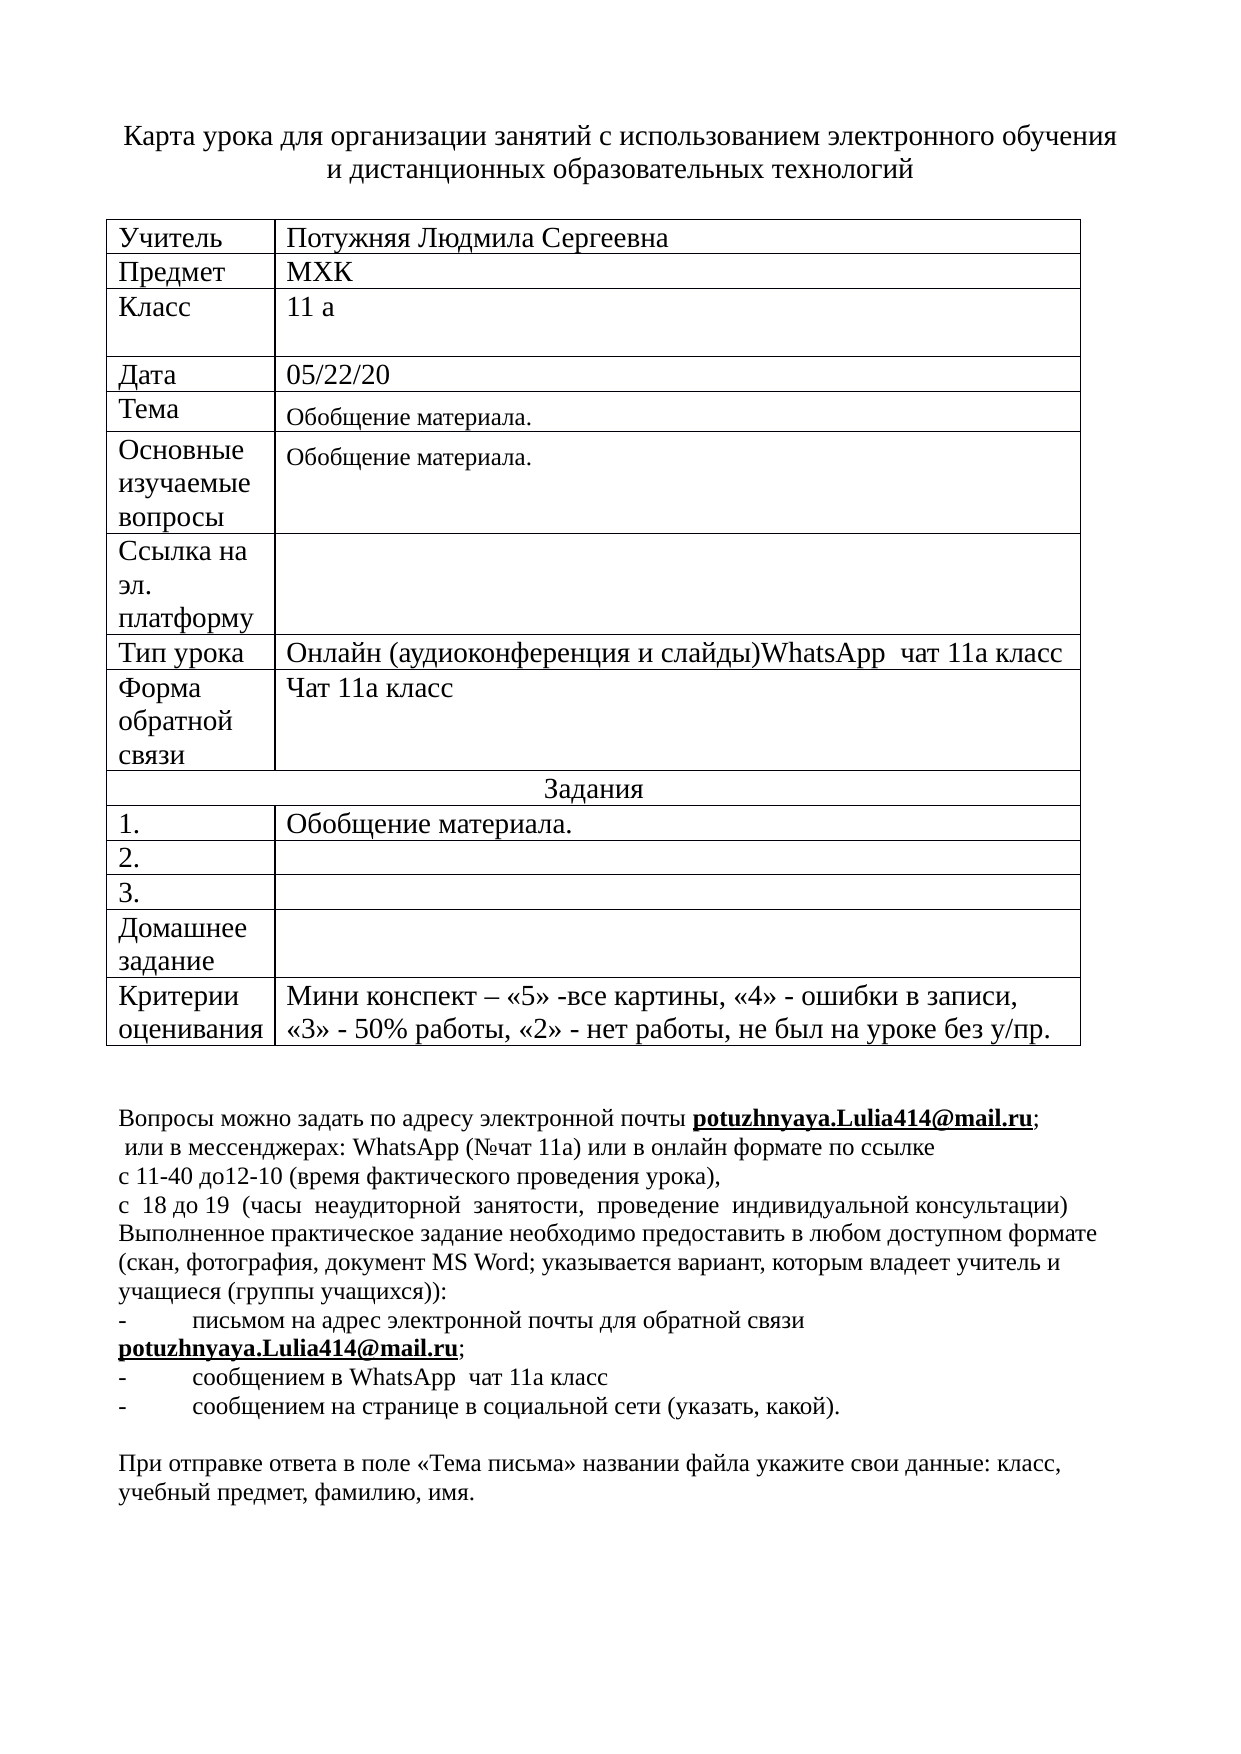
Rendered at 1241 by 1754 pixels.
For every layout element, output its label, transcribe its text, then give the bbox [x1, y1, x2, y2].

table_cell [276, 841, 1080, 874]
table_header Учитель [107, 220, 274, 253]
table_cell 22.05.20 [276, 357, 1080, 391]
text - сообщением в WhatsApp чат 11а класс [118, 1362, 1122, 1391]
table_cell Ссылка на эл. платформу [107, 534, 274, 634]
table_cell Основные изучаемые вопросы [107, 432, 274, 532]
table_cell 1. [107, 806, 274, 839]
table_cell Онлайн (аудиоконференция и слайды)WhatsApp чат 11а класс [276, 635, 1080, 669]
table_cell [276, 534, 1080, 634]
table_cell Форма обратной связи [107, 670, 274, 770]
table_cell Тема [107, 392, 274, 431]
table_header Потужняя Людмила Сергеевна [276, 220, 1080, 253]
table_cell Задания [107, 771, 1080, 805]
text При отправке ответа в поле «Тема письма» названии файла укажите свои данные: класс, учебный предмет, фамилию, имя. [118, 1448, 1122, 1506]
text с 18 до 19 (часы неаудиторной занятости, проведение индивидуальной консультации) [118, 1190, 1122, 1218]
table_cell Критерии оценивания [107, 978, 274, 1045]
text Вопросы можно задать по адресу электронной почты potuzhnyaya.Lulia414@mail.ru; [118, 1103, 1122, 1132]
table_cell Обобщение материала. [276, 432, 1080, 532]
text - сообщением на странице в социальной сети (указать, какой). [118, 1391, 1122, 1420]
text - письмом на адрес электронной почты для обратной связи potuzhnyaya.Lulia414@mail.ru; [118, 1305, 1122, 1362]
text Карта урока для организации занятий с использованием электронного обучения и дистанционных образовательных технологий [118, 118, 1122, 185]
table_cell 3. [107, 875, 274, 909]
table_cell [276, 875, 1080, 909]
table_cell [276, 910, 1080, 977]
table_cell МХК [276, 254, 1080, 288]
table_cell Предмет [107, 254, 274, 288]
table_cell 2. [107, 841, 274, 874]
table_cell Обобщение материала. [276, 806, 1080, 839]
table_cell Дата [107, 357, 274, 391]
text Выполненное практическое задание необходимо предоставить в любом доступном формате (скан, фотография, документ MS Word; указывается вариант, которым владеет учитель и учащиеся (группы учащихся)): [118, 1218, 1122, 1305]
table_cell Мини конспект – «5» -все картины, «4» - ошибки в записи, «3» - 50% работы, «2» - нет работы, не был на уроке без у/пр. [276, 978, 1080, 1045]
table_cell 11 а [276, 289, 1080, 356]
table_cell Обобщение материала. [276, 392, 1080, 431]
text или в мессенджерах: WhatsApp (№чат 11а) или в онлайн формате по ссылке [118, 1132, 1122, 1161]
table_cell Чат 11а класс [276, 670, 1080, 770]
table_cell Тип урока [107, 635, 274, 669]
table_cell Класс [107, 289, 274, 356]
table_cell Домашнее задание [107, 910, 274, 977]
text с 11-40 до12-10 (время фактического проведения урока), [118, 1161, 1122, 1190]
